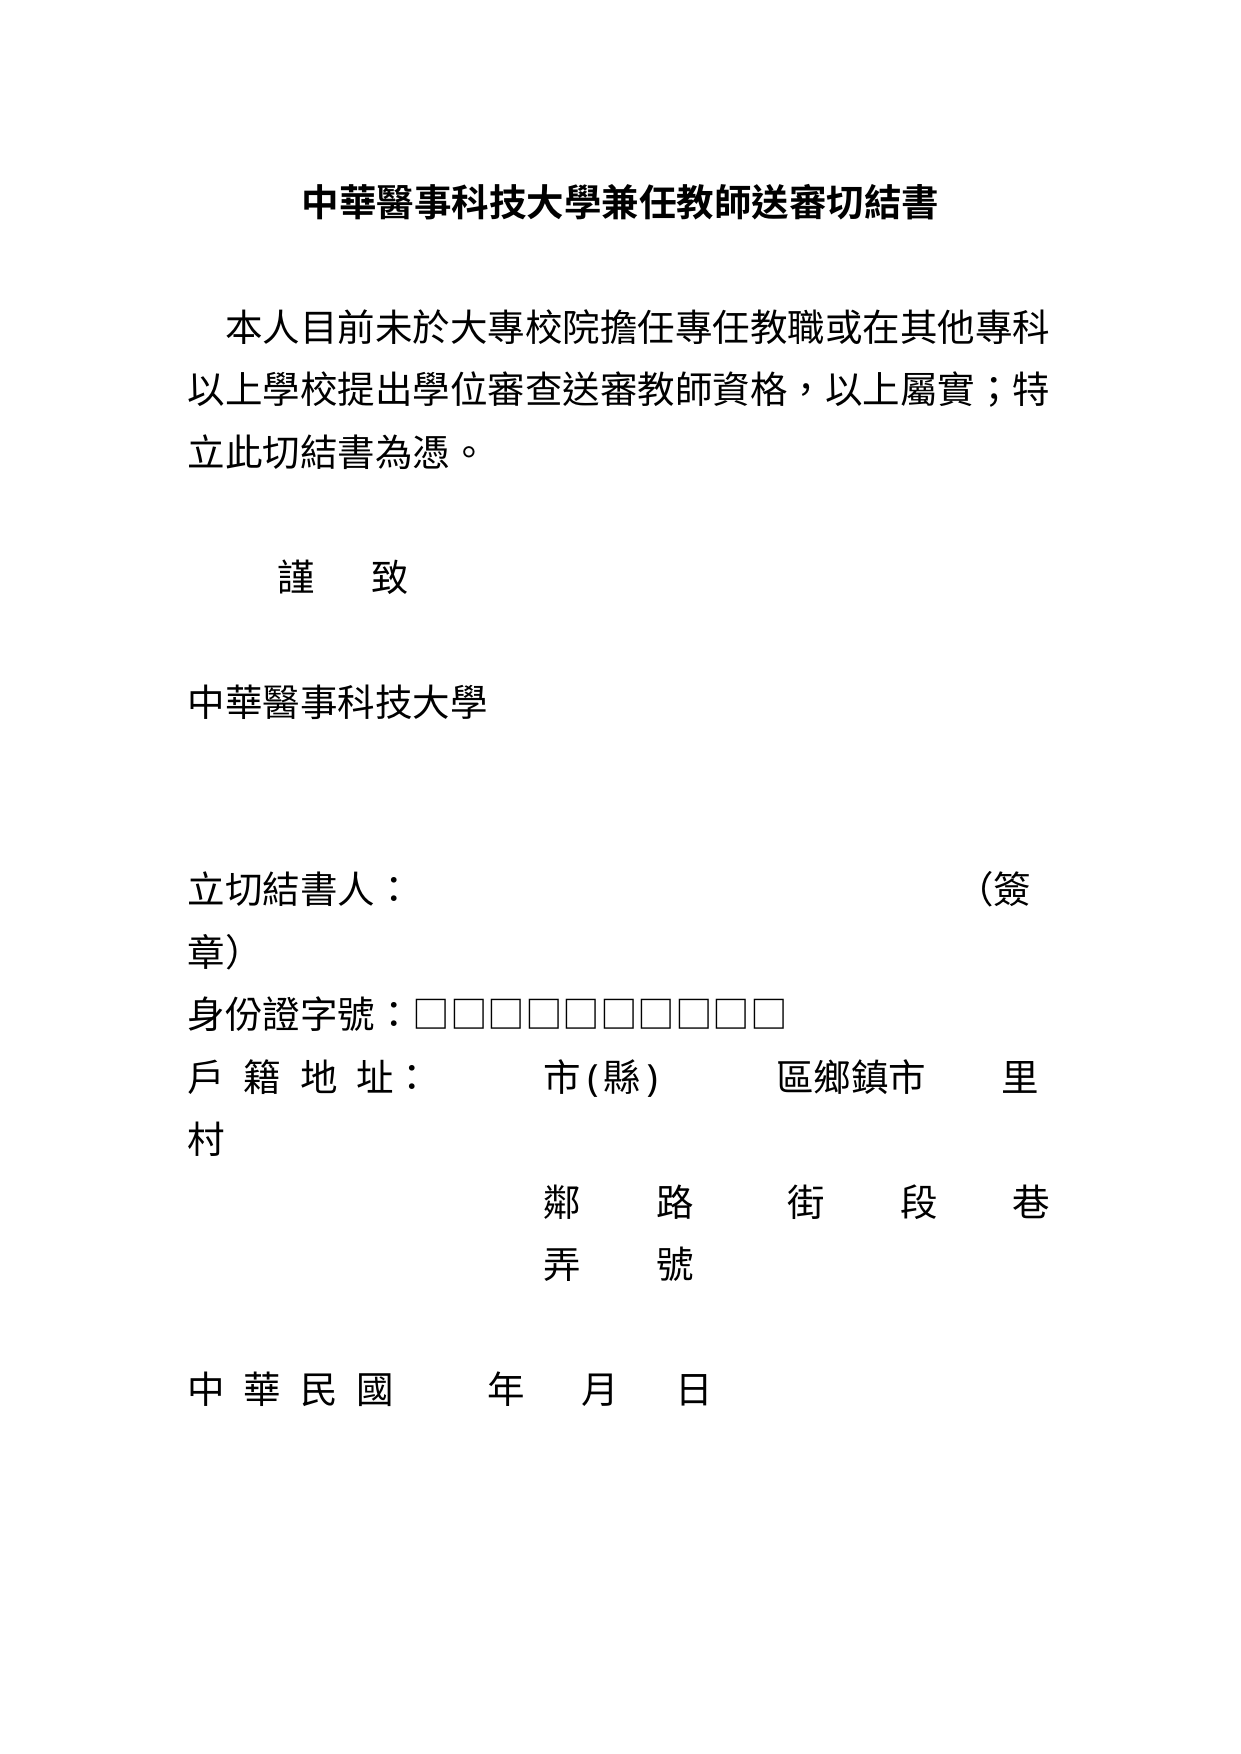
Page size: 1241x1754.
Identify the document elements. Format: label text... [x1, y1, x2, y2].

text 中華醫事科技大學兼任教師送審切結書 [187, 158, 1053, 221]
text 本人目前未於大專校院擔任專任教職或在其他專科以上學校提出學位審查送審教師資格，以上屬實；特立此切結書為憑。 [187, 283, 1053, 471]
text 中華醫事科技大學 [187, 658, 1053, 721]
text 中 華 民 國 年 月 日 [187, 1346, 1053, 1408]
text 謹 致 [187, 533, 1053, 596]
text 戶 籍 地 址： 市(縣) 區鄉鎮市 里村 [187, 1033, 1053, 1158]
text 立切結書人： （簽章） [187, 846, 1053, 971]
text 身份證字號：□□□□□□□□□□ [187, 971, 1053, 1033]
text 弄 號 [187, 1221, 1053, 1283]
text 鄰 路 街 段 巷 [187, 1158, 1053, 1221]
